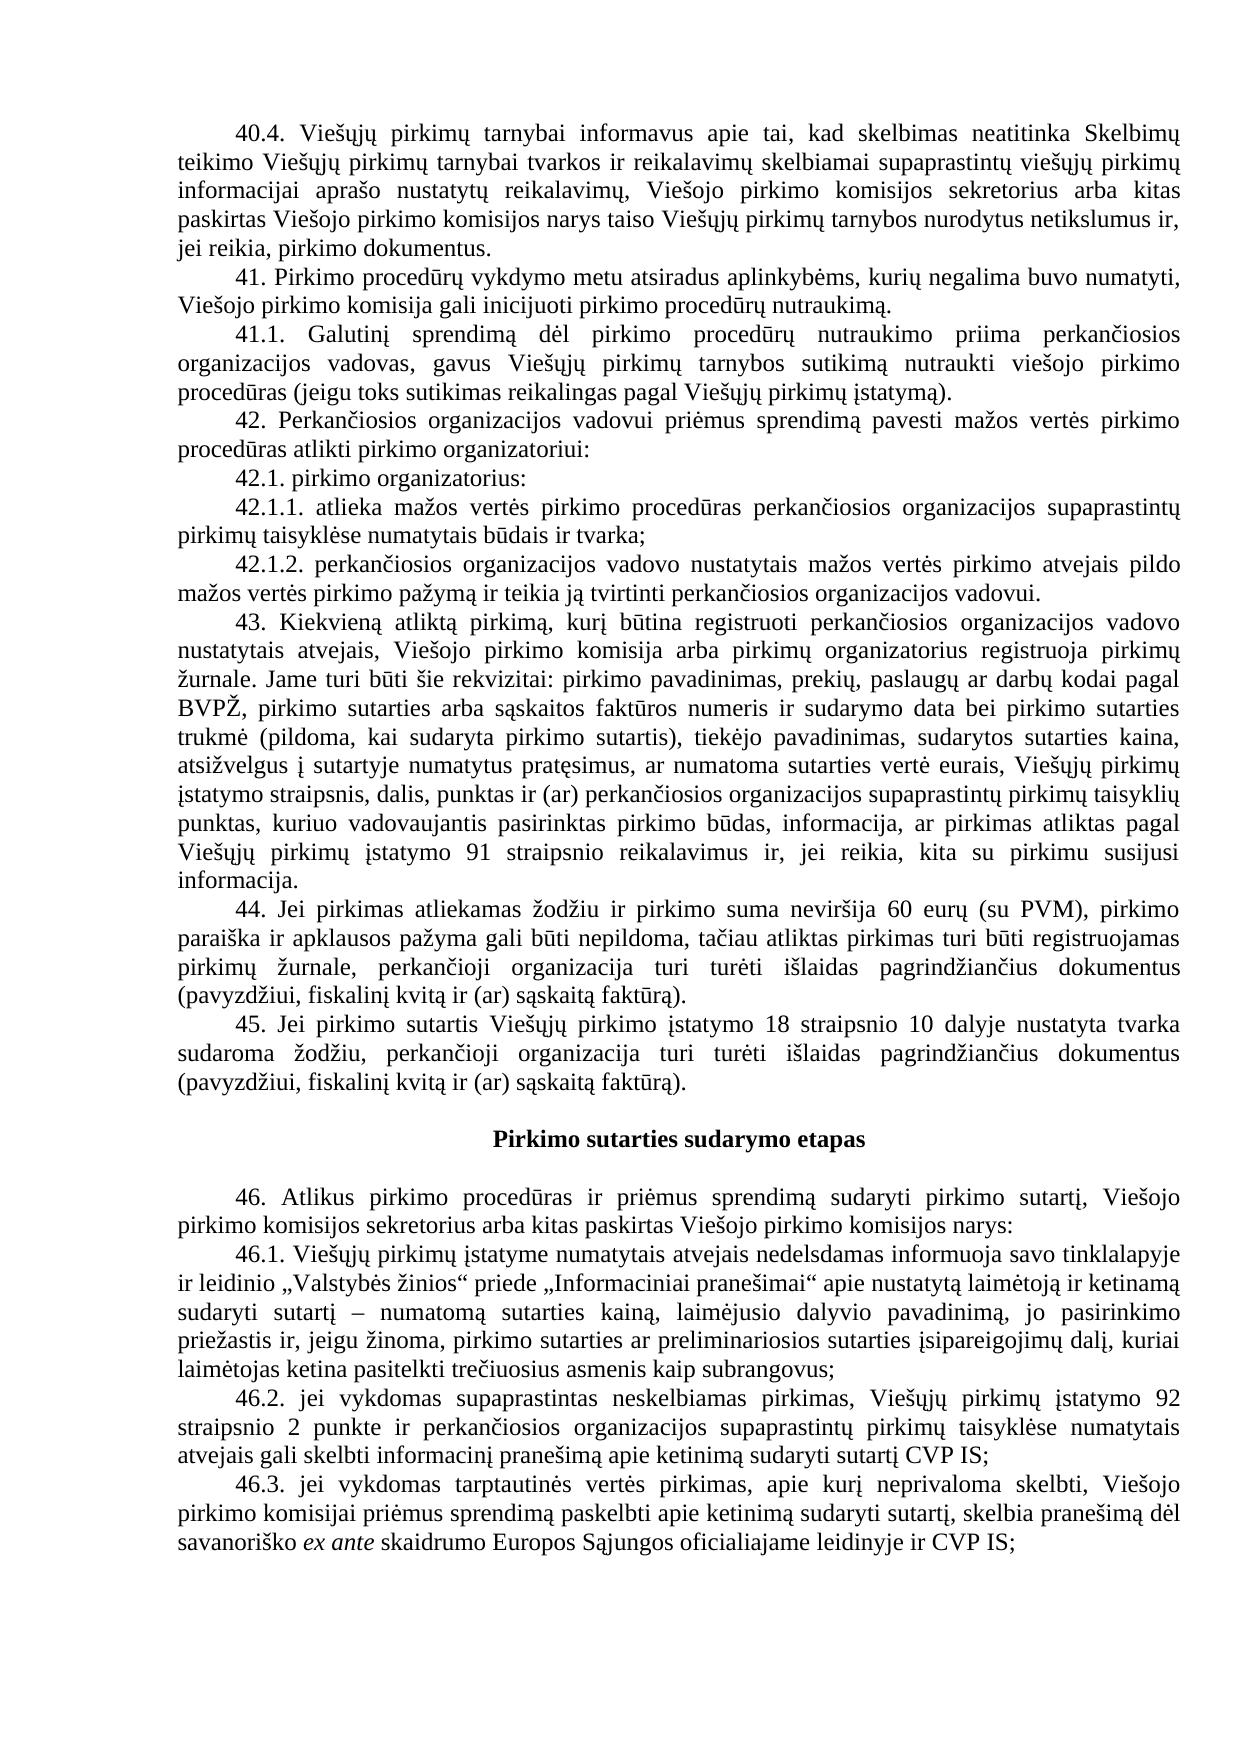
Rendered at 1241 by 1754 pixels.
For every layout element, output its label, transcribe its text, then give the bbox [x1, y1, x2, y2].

text 40.4. Viešųjų pirkimų tarnybai informavus apie tai, kad skelbimas neatitinka Skelbimų teikimo Viešųjų pirkimų tarnybai tvarkos ir reikalavimų skelbiamai supaprastintų viešųjų pirkimų informacijai aprašo nustatytų reikalavimų, Viešojo pirkimo komisijos sekretorius arba kitas paskirtas Viešojo pirkimo komisijos narys taiso Viešųjų pirkimų tarnybos nurodytus netikslumus ir, jei reikia, pirkimo dokumentus. [177, 118, 1181, 262]
text 42.1.1. atlieka mažos vertės pirkimo procedūras perkančiosios organizacijos supaprastintų pirkimų taisyklėse numatytais būdais ir tvarka; [177, 492, 1181, 549]
text 42.1. pirkimo organizatorius: [177, 463, 1181, 492]
text 46. Atlikus pirkimo procedūras ir priėmus sprendimą sudaryti pirkimo sutartį, Viešojo pirkimo komisijos sekretorius arba kitas paskirtas Viešojo pirkimo komisijos narys: [177, 1182, 1181, 1239]
text Pirkimo sutarties sudarymo etapas [177, 1124, 1181, 1153]
text 43. Kiekvieną atliktą pirkimą, kurį būtina registruoti perkančiosios organizacijos vadovo nustatytais atvejais, Viešojo pirkimo komisija arba pirkimų organizatorius registruoja pirkimų žurnale. Jame turi būti šie rekvizitai: pirkimo pavadinimas, prekių, paslaugų ar darbų kodai pagal BVPŽ, pirkimo sutarties arba sąskaitos faktūros numeris ir sudarymo data bei pirkimo sutarties trukmė (pildoma, kai sudaryta pirkimo sutartis), tiekėjo pavadinimas, sudarytos sutarties kaina, atsižvelgus į sutartyje numatytus pratęsimus, ar numatoma sutarties vertė eurais, Viešųjų pirkimų įstatymo straipsnis, dalis, punktas ir (ar) perkančiosios organizacijos supaprastintų pirkimų taisyklių punktas, kuriuo vadovaujantis pasirinktas pirkimo būdas, informacija, ar pirkimas atliktas pagal Viešųjų pirkimų įstatymo 91 straipsnio reikalavimus ir, jei reikia, kita su pirkimu susijusi informacija. [177, 607, 1181, 894]
text 41.1. Galutinį sprendimą dėl pirkimo procedūrų nutraukimo priima perkančiosios organizacijos vadovas, gavus Viešųjų pirkimų tarnybos sutikimą nutraukti viešojo pirkimo procedūras (jeigu toks sutikimas reikalingas pagal Viešųjų pirkimų įstatymą). [177, 319, 1181, 406]
text 42.1.2. perkančiosios organizacijos vadovo nustatytais mažos vertės pirkimo atvejais pildo mažos vertės pirkimo pažymą ir teikia ją tvirtinti perkančiosios organizacijos vadovui. [177, 549, 1181, 607]
text 42. Perkančiosios organizacijos vadovui priėmus sprendimą pavesti mažos vertės pirkimo procedūras atlikti pirkimo organizatoriui: [177, 406, 1181, 463]
text 46.3. jei vykdomas tarptautinės vertės pirkimas, apie kurį neprivaloma skelbti, Viešojo pirkimo komisijai priėmus sprendimą paskelbti apie ketinimą sudaryti sutartį, skelbia pranešimą dėl savanoriško ex ante skaidrumo Europos Sąjungos oficialiajame leidinyje ir CVP IS; [177, 1469, 1181, 1556]
text 46.2. jei vykdomas supaprastintas neskelbiamas pirkimas, Viešųjų pirkimų įstatymo 92 straipsnio 2 punkte ir perkančiosios organizacijos supaprastintų pirkimų taisyklėse numatytais atvejais gali skelbti informacinį pranešimą apie ketinimą sudaryti sutartį CVP IS; [177, 1383, 1181, 1469]
text 41. Pirkimo procedūrų vykdymo metu atsiradus aplinkybėms, kurių negalima buvo numatyti, Viešojo pirkimo komisija gali inicijuoti pirkimo procedūrų nutraukimą. [177, 262, 1181, 319]
text 45. Jei pirkimo sutartis Viešųjų pirkimo įstatymo 18 straipsnio 10 dalyje nustatyta tvarka sudaroma žodžiu, perkančioji organizacija turi turėti išlaidas pagrindžiančius dokumentus (pavyzdžiui, fiskalinį kvitą ir (ar) sąskaitą faktūrą). [177, 1009, 1181, 1096]
text 46.1. Viešųjų pirkimų įstatyme numatytais atvejais nedelsdamas informuoja savo tinklalapyje ir leidinio „Valstybės žinios“ priede „Informaciniai pranešimai“ apie nustatytą laimėtoją ir ketinamą sudaryti sutartį – numatomą sutarties kainą, laimėjusio dalyvio pavadinimą, jo pasirinkimo priežastis ir, jeigu žinoma, pirkimo sutarties ar preliminariosios sutarties įsipareigojimų dalį, kuriai laimėtojas ketina pasitelkti trečiuosius asmenis kaip subrangovus; [177, 1239, 1181, 1383]
text 44. Jei pirkimas atliekamas žodžiu ir pirkimo suma neviršija 60 eurų (su PVM), pirkimo paraiška ir apklausos pažyma gali būti nepildoma, tačiau atliktas pirkimas turi būti registruojamas pirkimų žurnale, perkančioji organizacija turi turėti išlaidas pagrindžiančius dokumentus (pavyzdžiui, fiskalinį kvitą ir (ar) sąskaitą faktūrą). [177, 894, 1181, 1009]
